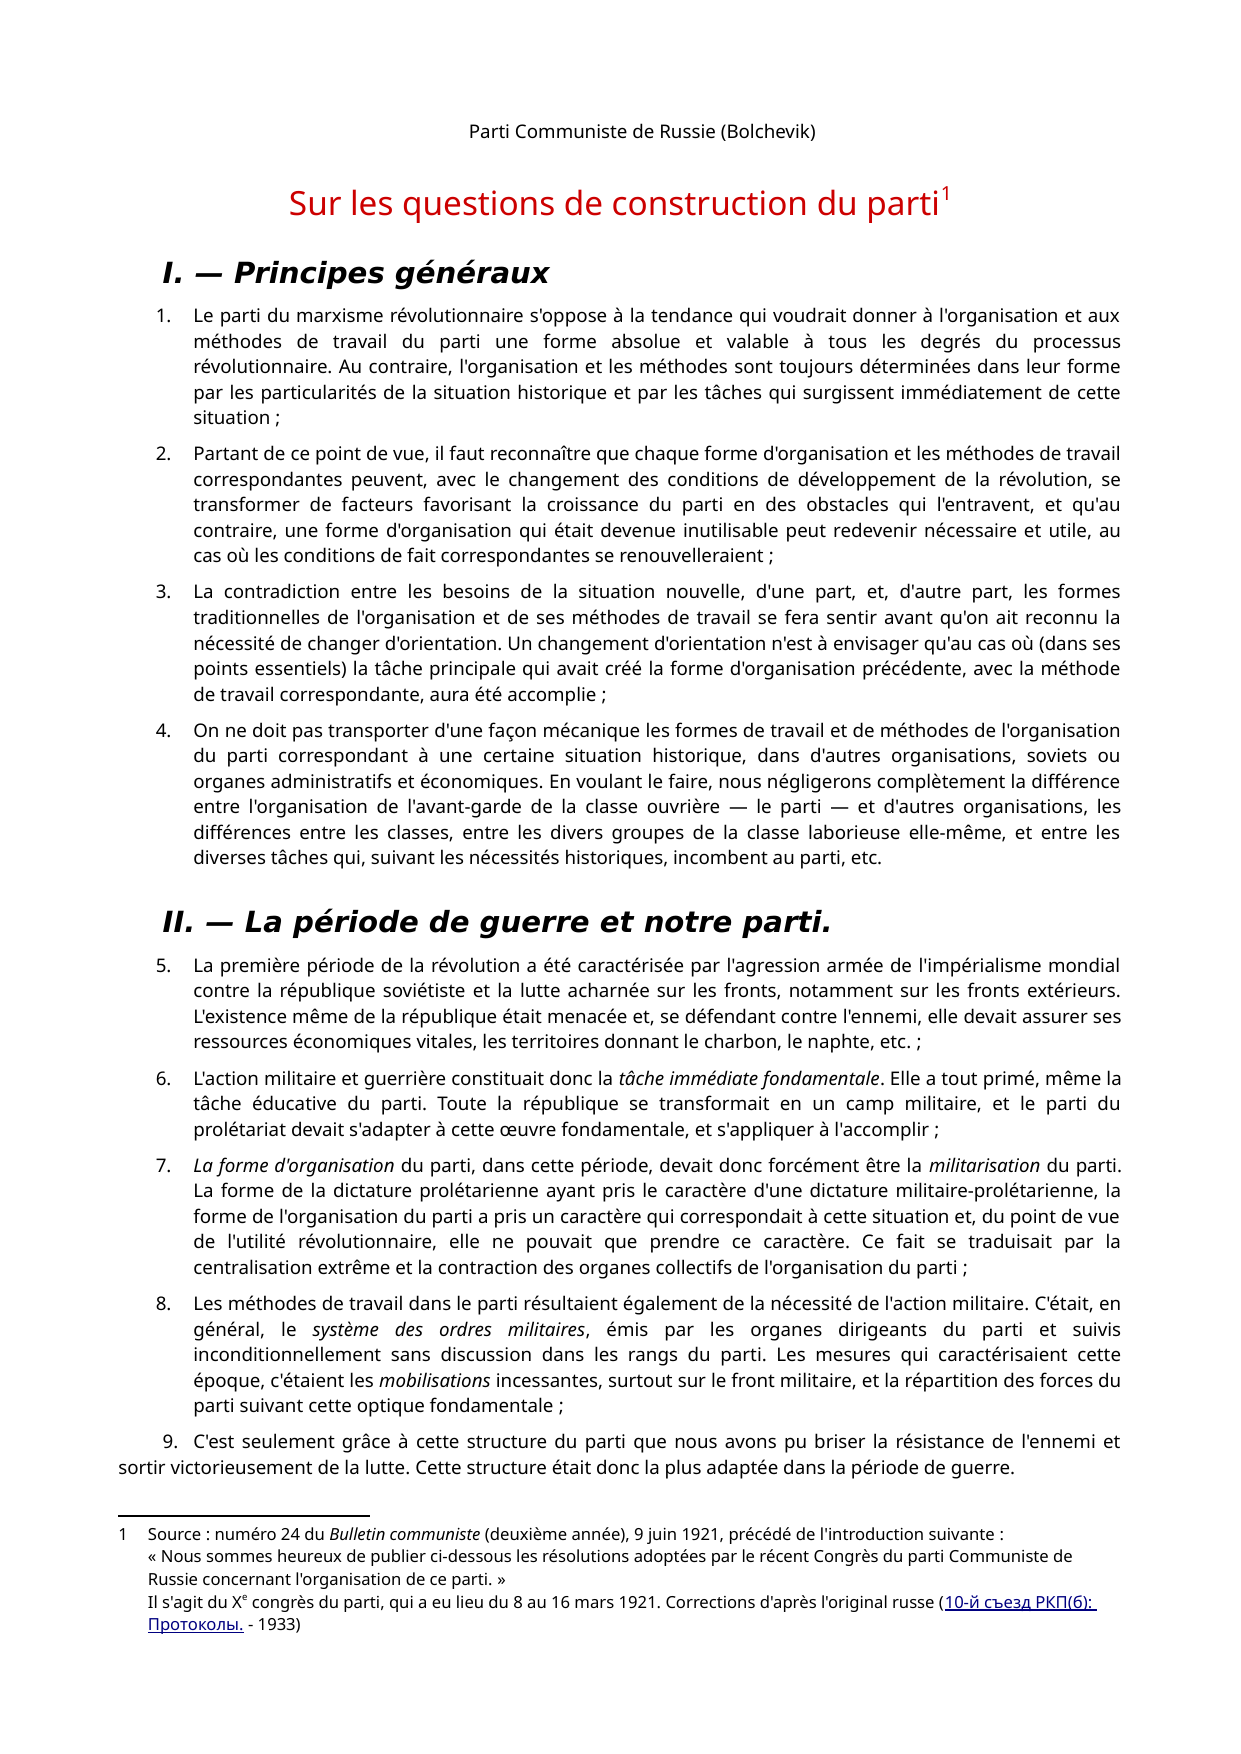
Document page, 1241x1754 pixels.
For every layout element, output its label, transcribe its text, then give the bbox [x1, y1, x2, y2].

list La forme d'organisation du parti, dans cette période, devait donc forcément être la militarisation du parti. La forme de la dictature prolétarienne ayant pris le caractère d'une dictature militaire-prolétarienne, la forme de l'organisation du parti a pris un caractère qui correspondait à cette situation et, du point de vue de l'utilité révolutionnaire, elle ne pouvait que prendre ce caractère. Ce fait se traduisait par la centralisation extrême et la contraction des organes collectifs de l'organisation du parti ; [156, 1152, 1122, 1280]
subtitle I. — Principes généraux [118, 256, 1122, 290]
list La première période de la révolution a été caractérisée par l'agression armée de l'impérialisme mondial contre la république soviétiste et la lutte acharnée sur les fronts, notamment sur les fronts extérieurs. L'existence même de la république était menacée et, se défendant contre l'ennemi, elle devait assurer ses ressources économiques vitales, les territoires donnant le charbon, le naphte, etc. ; [156, 952, 1122, 1054]
text Source : numéro 24 du Bulletin communiste (deuxième année), 9 juin 1921, précédé de l'introduction suivante : « Nous sommes heureux de publier ci-dessous les résolutions adoptées par le récent Congrès du parti Communiste de Russie concernant l'organisation de ce parti. » Il s'agit du Xe congrès du parti, qui a eu lieu du 8 au 16 mars 1921. Corrections d'après l'original russe (10-й съезд РКП(б): Протоколы. - 1933) [118, 1522, 1122, 1636]
list Le parti du marxisme révolutionnaire s'oppose à la tendance qui voudrait donner à l'organisation et aux méthodes de travail du parti une forme absolue et valable à tous les degrés du processus révolutionnaire. Au contraire, l'organisation et les méthodes sont toujours déterminées dans leur forme par les particularités de la situation historique et par les tâches qui surgissent immédiatement de cette situation ; [156, 302, 1122, 430]
list On ne doit pas transporter d'une façon mécanique les formes de travail et de méthodes de l'organisation du parti correspondant à une certaine situation historique, dans d'autres organisations, soviets ou organes administratifs et économiques. En voulant le faire, nous négligerons complètement la différence entre l'organisation de l'avant-garde de la classe ouvrière — le parti — et d'autres organisations, les différences entre les classes, entre les divers groupes de la classe laborieuse elle-même, et entre les diverses tâches qui, suivant les nécessités historiques, incombent au parti, etc. [156, 717, 1122, 870]
list L'action militaire et guerrière constituait donc la tâche immédiate fondamentale. Elle a tout primé, même la tâche éducative du parti. Toute la république se transformait en un camp militaire, et le parti du prolétariat devait s'adapter à cette œuvre fondamentale, et s'appliquer à l'accomplir ; [156, 1065, 1122, 1142]
list C'est seulement grâce à cette structure du parti que nous avons pu briser la résistance de l'ennemi et sortir victorieusement de la lutte. Cette structure était donc la plus adaptée dans la période de guerre. [118, 1429, 1122, 1480]
list Partant de ce point de vue, il faut reconnaître que chaque forme d'organisation et les méthodes de travail correspondantes peuvent, avec le changement des conditions de développement de la révolution, se transformer de facteurs favorisant la croissance du parti en des obstacles qui l'entravent, et qu'au contraire, une forme d'organisation qui était devenue inutilisable peut redevenir nécessaire et utile, au cas où les conditions de fait correspondantes se renouvelleraient ; [156, 441, 1122, 568]
text Parti Communiste de Russie (Bolchevik) [118, 118, 1122, 144]
list La contradiction entre les besoins de la situation nouvelle, d'une part, et, d'autre part, les formes traditionnelles de l'organisation et de ses méthodes de travail se fera sentir avant qu'on ait reconnu la nécessité de changer d'orientation. Un changement d'orientation n'est à envisager qu'au cas où (dans ses points essentiels) la tâche principale qui avait créé la forme d'organisation précédente, avec la méthode de travail correspondante, aura été accomplie ; [156, 579, 1122, 706]
list Les méthodes de travail dans le parti résultaient également de la nécessité de l'action militaire. C'était, en général, le système des ordres militaires, émis par les organes dirigeants du parti et suivis inconditionnellement sans discussion dans les rangs du parti. Les mesures qui caractérisaient cette époque, c'étaient les mobilisations incessantes, surtout sur le front militaire, et la répartition des forces du parti suivant cette optique fondamentale ; [156, 1290, 1122, 1418]
subtitle Sur les questions de construction du parti [118, 179, 1122, 225]
subtitle II. — La période de guerre et notre parti. [118, 906, 1122, 940]
